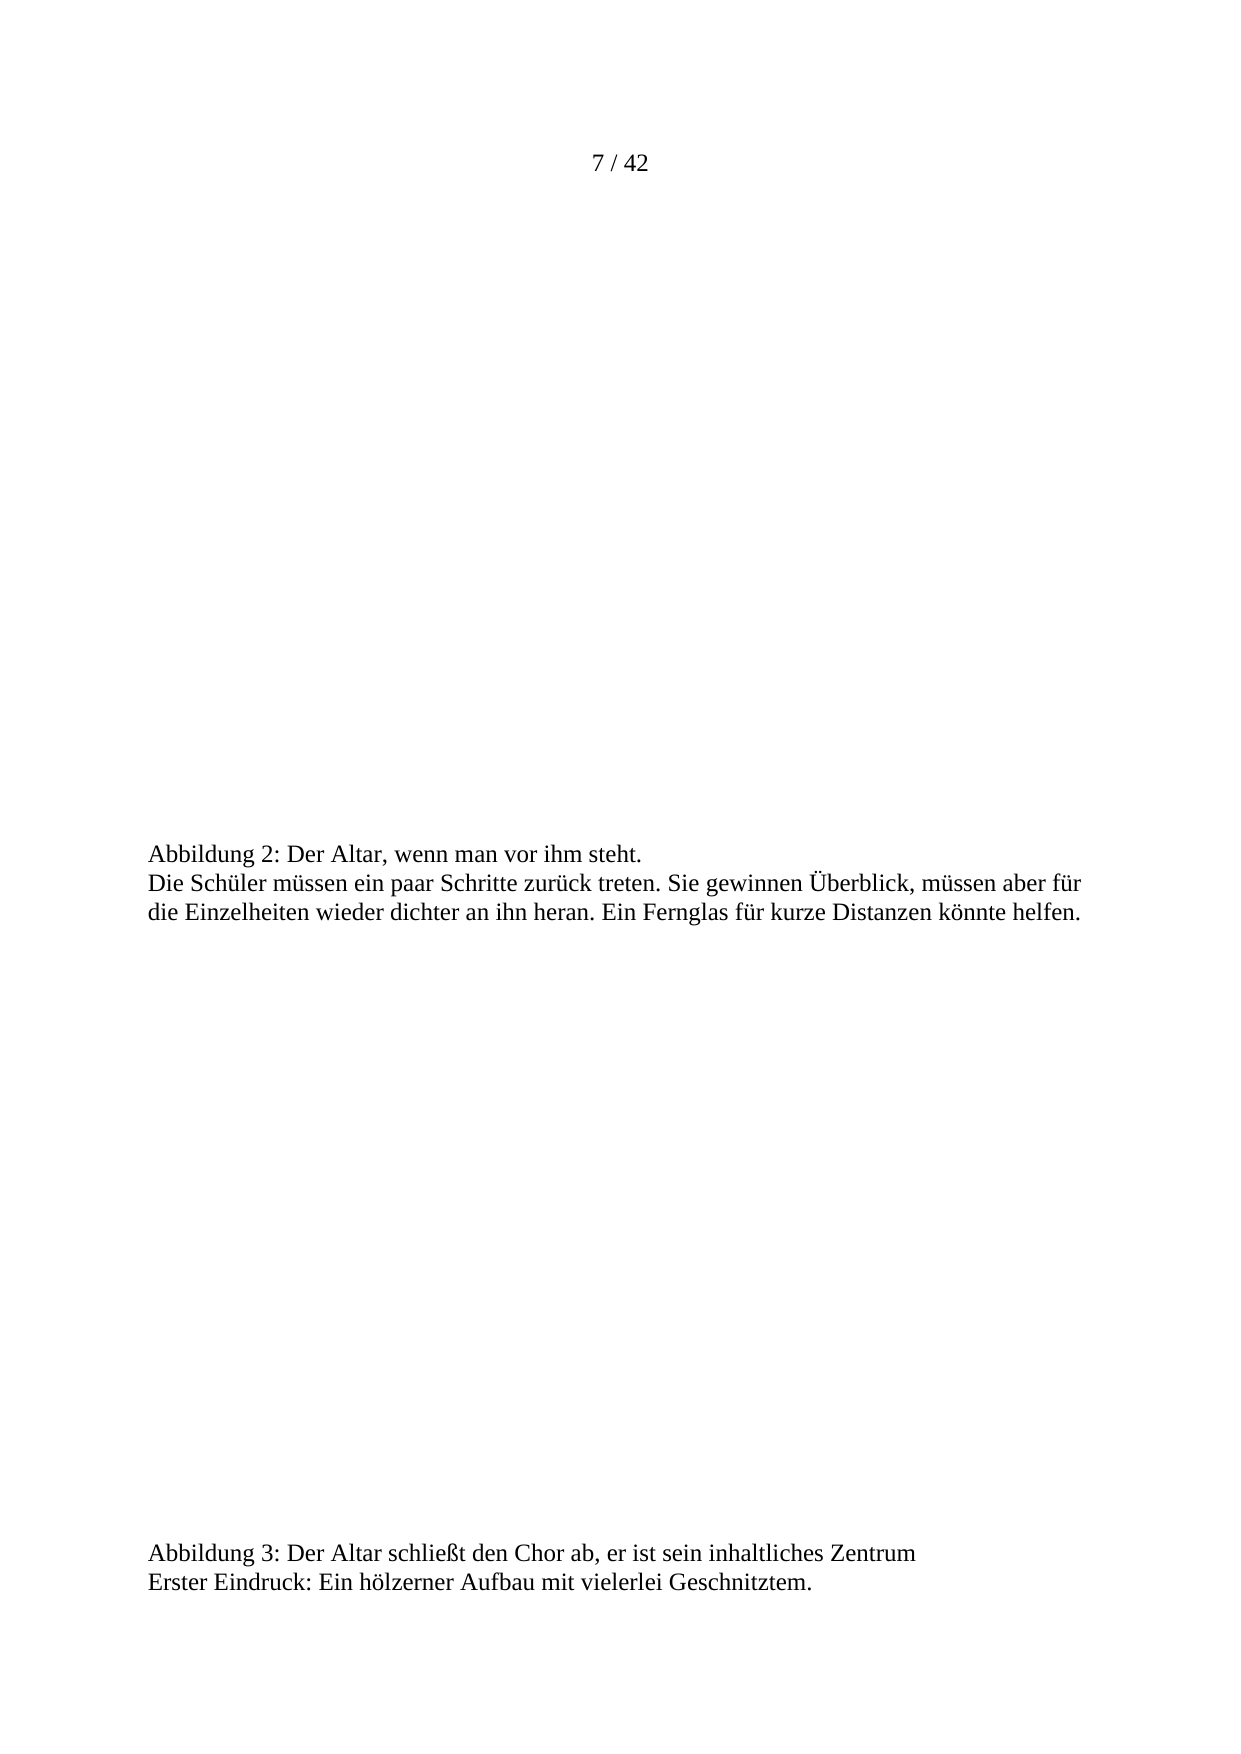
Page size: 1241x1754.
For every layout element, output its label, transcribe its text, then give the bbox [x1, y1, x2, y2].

text Erster Eindruck: Ein hölzerner Aufbau mit vielerlei Geschnitztem. [148, 1567, 1093, 1596]
text Abbildung 2: Der Altar, wenn man vor ihm steht. [148, 839, 1093, 868]
text Abbildung 3: Der Altar schließt den Chor ab, er ist sein inhaltliches Zentrum [148, 1538, 1093, 1567]
text Die Schüler müssen ein paar Schritte zurück treten. Sie gewinnen Überblick, müssen aber für die Einzelheiten wieder dichter an ihn heran. Ein Fernglas für kurze Distanzen könnte helfen. [148, 868, 1093, 926]
